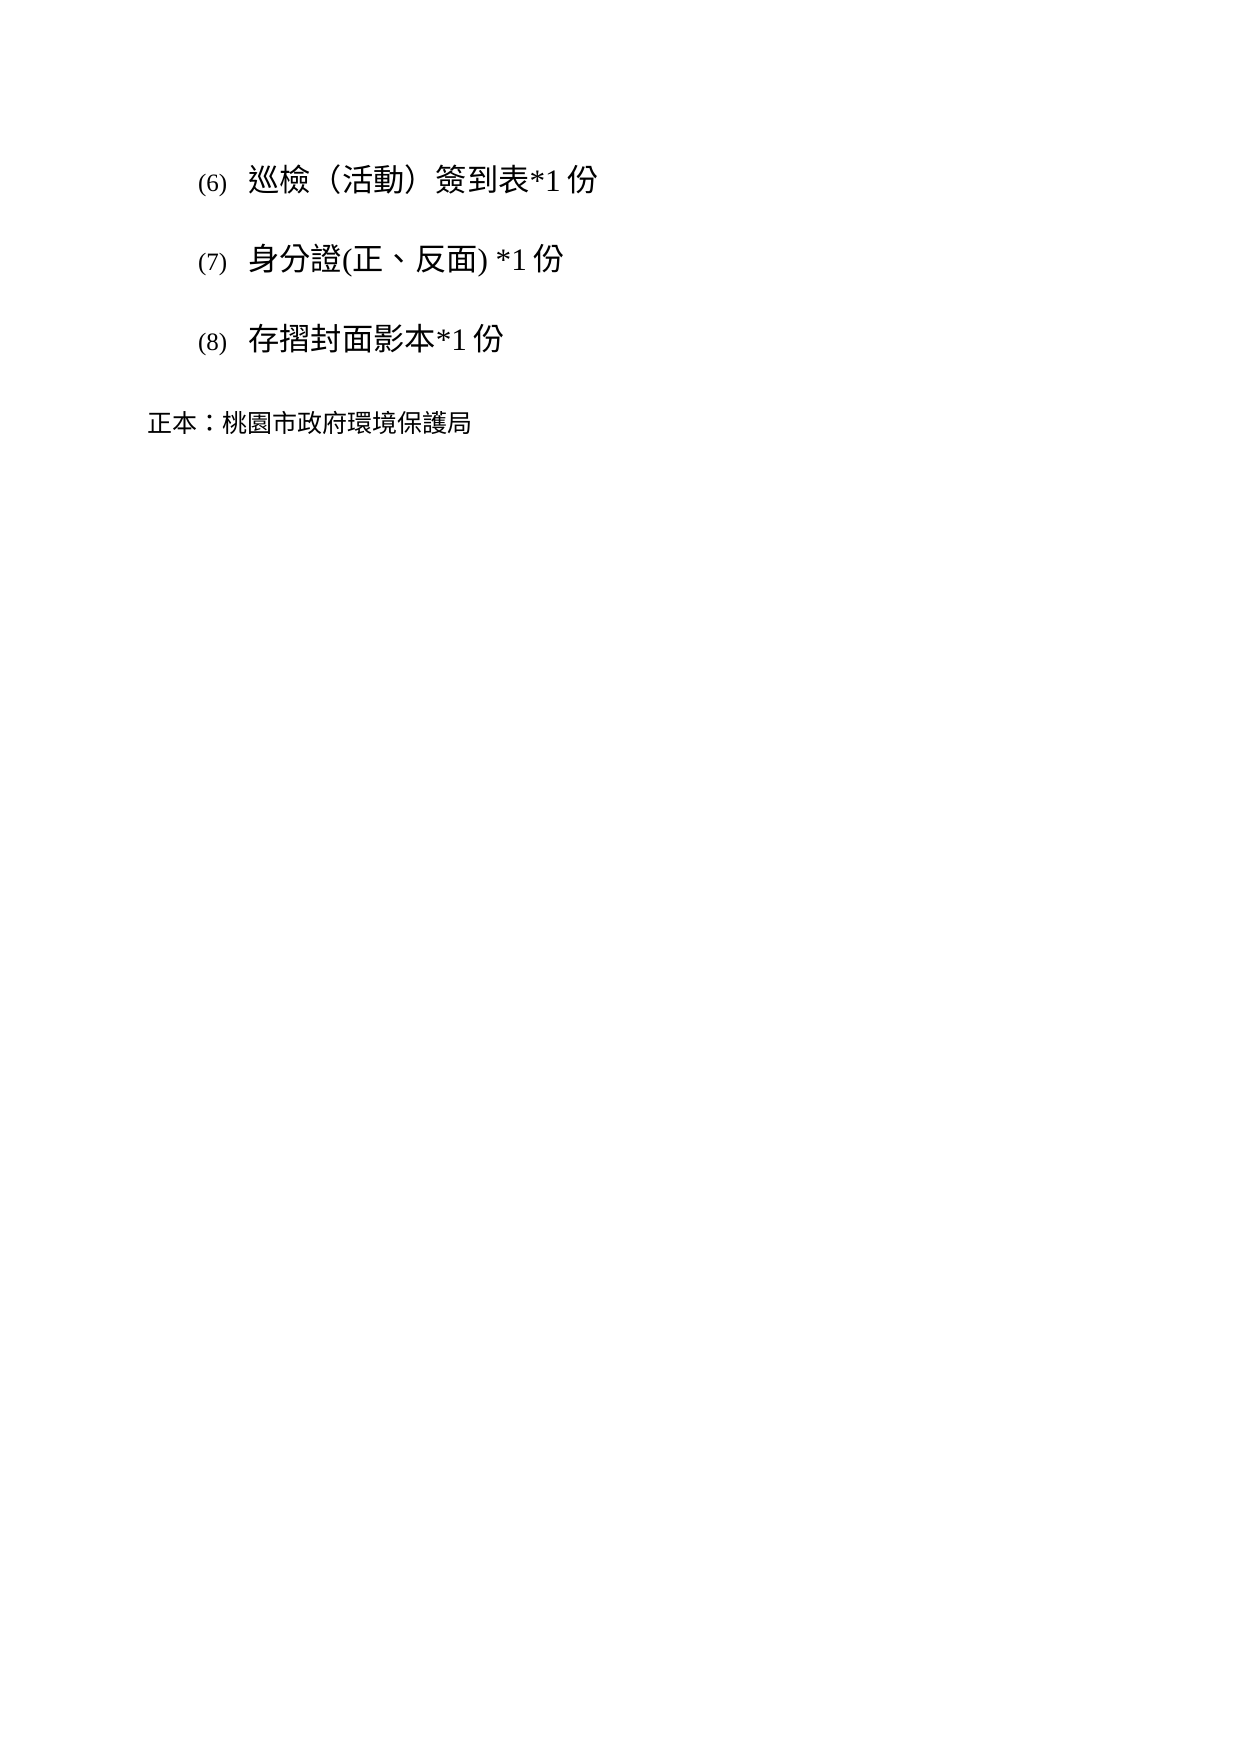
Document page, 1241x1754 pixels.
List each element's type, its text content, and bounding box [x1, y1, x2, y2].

list 存摺封面影本*1份 [198, 317, 1152, 358]
list 身分證(正、反面) *1份 [198, 237, 1152, 279]
text 正本：桃園市政府環境保護局 [148, 396, 1152, 442]
list 巡檢（活動）簽到表*1份 [198, 158, 1152, 200]
